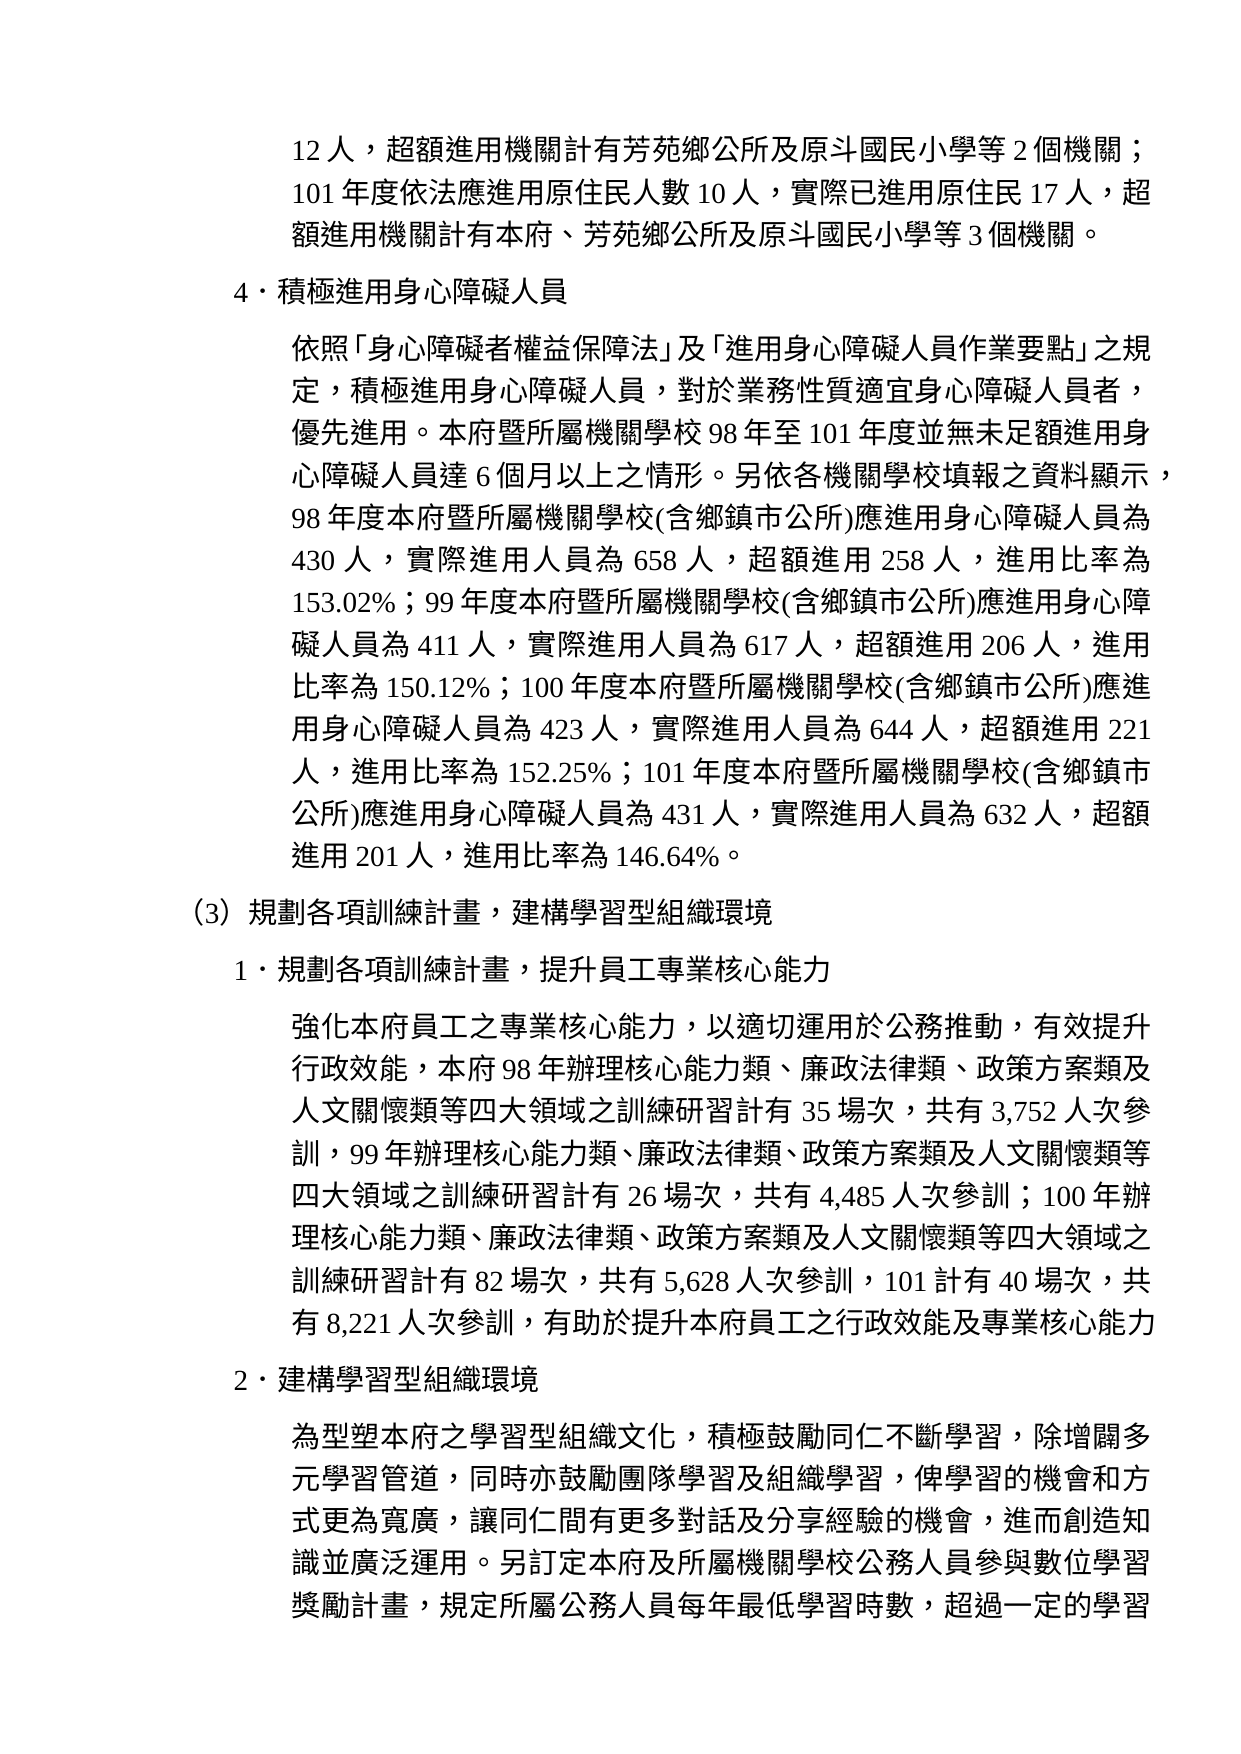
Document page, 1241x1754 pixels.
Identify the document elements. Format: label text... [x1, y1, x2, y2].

text 為落實保障原住民工作權之政策，加強督促所屬務必足額進用原住民，以有效協助解決原住民之就業問題，本府及所屬機關學校配合「原住民族工作權保障法」第4條之規定，積極進用原住民，98年度依法應進用原住民人數10人，實際已進用原住民15人，超額進用機關計有本府、衛生局、芳苑鄉公所、大嘉國民小學及原斗國民小學等5個機關；99年度依法應進用原住民人數9人，實際已進用原住民12人，超額進用機關計有衛生局、芳苑鄉公所及原斗國民小學等3個機關；100年度依法應進用原住民人數9人，實際已進用原住民12人，超額進用機關計有芳苑鄉公所及原斗國民小學等2個機關；101年度依法應進用原住民人數10人，實際已進用原住民17人，超額進用機關計有本府、芳苑鄉公所及原斗國民小學等3個機關。 [291, 127, 1152, 254]
list 建構學習型組織環境 [233, 1356, 1152, 1399]
list 積極進用身心障礙人員 [233, 268, 1152, 311]
list 規劃各項訓練計畫，建構學習型組織環境 [175, 890, 1152, 932]
text 為型塑本府之學習型組織文化，積極鼓勵同仁不斷學習，除增闢多元學習管道，同時亦鼓勵團隊學習及組織學習，俾學習的機會和方式更為寬廣，讓同仁間有更多對話及分享經驗的機會，進而創造知識並廣泛運用。另訂定本府及所屬機關學校公務人員參與數位學習獎勵計畫，規定所屬公務人員每年最低學習時數，超過一定的學習 [291, 1413, 1152, 1625]
list 規劃各項訓練計畫，提升員工專業核心能力 [233, 947, 1152, 989]
text 強化本府員工之專業核心能力，以適切運用於公務推動，有效提升行政效能，本府98年辦理核心能力類、廉政法律類、政策方案類及人文關懷類等四大領域之訓練研習計有35場次，共有3,752人次參訓，99年辦理核心能力類、廉政法律類、政策方案類及人文關懷類等四大領域之訓練研習計有26場次，共有4,485人次參訓；100年辦理核心能力類、廉政法律類、政策方案類及人文關懷類等四大領域之訓練研習計有82場次，共有5,628人次參訓，101計有40場次，共有8,221人次參訓，有助於提升本府員工之行政效能及專業核心能力。 [291, 1003, 1152, 1342]
text 依照「身心障礙者權益保障法」及「進用身心障礙人員作業要點」之規定，積極進用身心障礙人員，對於業務性質適宜身心障礙人員者，優先進用。本府暨所屬機關學校98年至101年度並無未足額進用身心障礙人員達6個月以上之情形。另依各機關學校填報之資料顯示，98年度本府暨所屬機關學校(含鄉鎮市公所)應進用身心障礙人員為430人，實際進用人員為658人，超額進用258人，進用比率為153.02%；99年度本府暨所屬機關學校(含鄉鎮市公所)應進用身心障礙人員為411人，實際進用人員為617人，超額進用206人，進用比率為150.12%；100年度本府暨所屬機關學校(含鄉鎮市公所)應進用身心障礙人員為423人，實際進用人員為644人，超額進用221人，進用比率為152.25%；101年度本府暨所屬機關學校(含鄉鎮市公所)應進用身心障礙人員為431人，實際進用人員為632人，超額進用201人，進用比率為146.64%。 [291, 325, 1152, 875]
